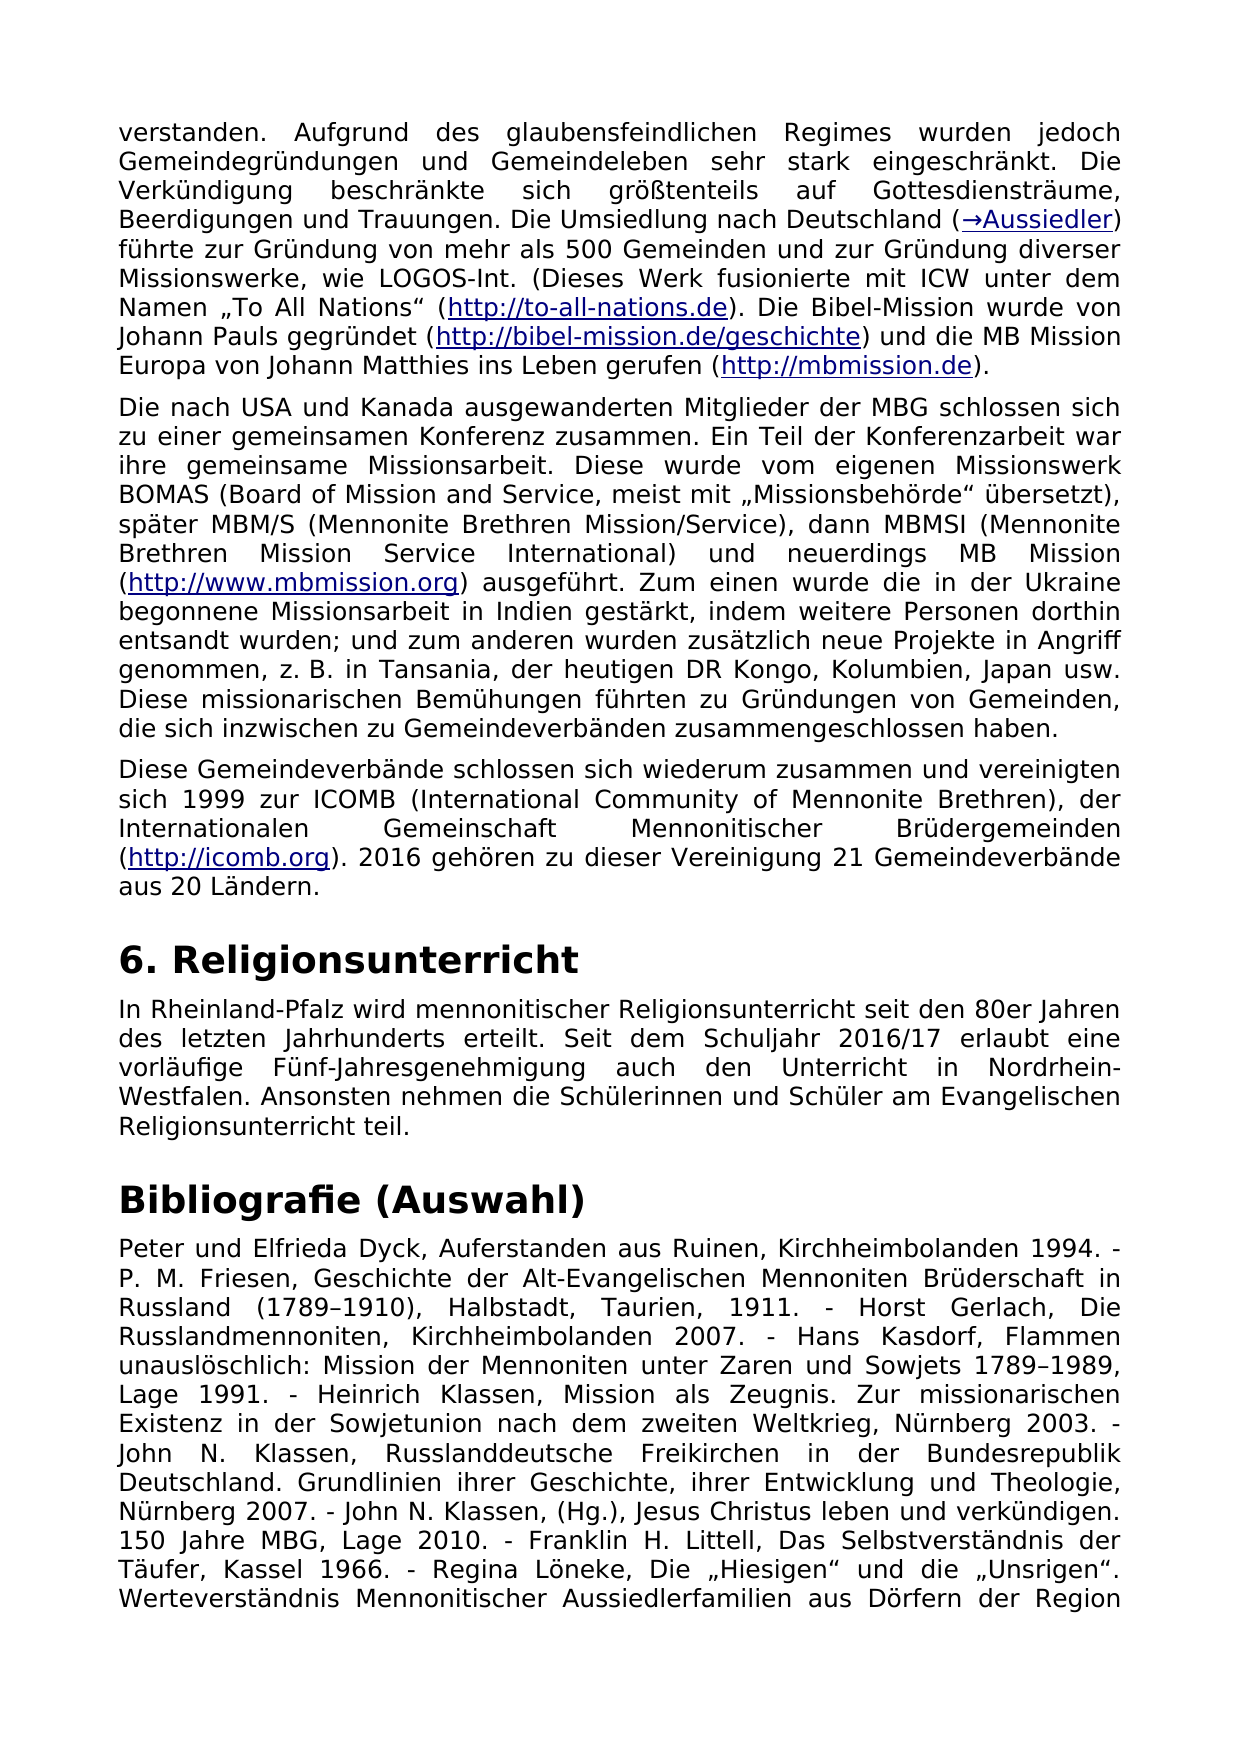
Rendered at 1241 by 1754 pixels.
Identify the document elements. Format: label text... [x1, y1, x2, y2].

subtitle 6. Religionsunterricht [118, 939, 1122, 983]
subtitle Bibliografie (Auswahl) [118, 1178, 1122, 1222]
text verstanden. Aufgrund des glaubensfeindlichen Regimes wurden jedoch Gemeindegründungen und Gemeindeleben sehr stark eingeschränkt. Die Verkündigung beschränkte sich größtenteils auf Gottesdiensträume, Beerdigungen und Trauungen. Die Umsiedlung nach Deutschland (→Aussiedler) führte zur Gründung von mehr als 500 Gemeinden und zur Gründung diverser Missionswerke, wie LOGOS-Int. (Dieses Werk fusionierte mit ICW unter dem Namen „To All Nations“ (http://to-all-nations.de). Die Bibel-Mission wurde von Johann Pauls gegründet (http://bibel-mission.de/geschichte) und die MB Mission Europa von Johann Matthies ins Leben gerufen (http://mbmission.de). [118, 118, 1122, 381]
text Diese Gemeindeverbände schlossen sich wiederum zusammen und vereinigten sich 1999 zur ICOMB (International Community of Mennonite Brethren), der Internationalen Gemeinschaft Mennonitischer Brüdergemeinden (http://icomb.org). 2016 gehören zu dieser Vereinigung 21 Gemeindeverbände aus 20 Ländern. [118, 756, 1122, 901]
text In Rheinland-Pfalz wird mennonitischer Religionsunterricht seit den 80er Jahren des letzten Jahrhunderts erteilt. Seit dem Schuljahr 2016/17 erlaubt eine vorläufige Fünf-Jahresgenehmigung auch den Unterricht in Nordrhein-Westfalen. Ansonsten nehmen die Schülerinnen und Schüler am Evangelischen Religionsunterricht teil. [118, 995, 1122, 1141]
text Die nach USA und Kanada ausgewanderten Mitglieder der MBG schlossen sich zu einer gemeinsamen Konferenz zusammen. Ein Teil der Konferenzarbeit war ihre gemeinsame Missionsarbeit. Diese wurde vom eigenen Missionswerk BOMAS (Board of Mission and Service, meist mit „Missionsbehörde“ übersetzt), später MBM/S (Mennonite Brethren Mission/Service), dann MBMSI (Mennonite Brethren Mission Service International) und neuerdings MB Mission (http://www.mbmission.org) ausgeführt. Zum einen wurde die in der Ukraine begonnene Missionsarbeit in Indien gestärkt, indem weitere Personen dorthin entsandt wurden; und zum anderen wurden zusätzlich neue Projekte in Angriff genommen, z. B. in Tansania, der heutigen DR Kongo, Kolumbien, Japan usw. Diese missionarischen Bemühungen führten zu Gründungen von Gemeinden, die sich inzwischen zu Gemeindeverbänden zusammengeschlossen haben. [118, 393, 1122, 743]
text Peter und Elfrieda Dyck, Auferstanden aus Ruinen, Kirchheimbolanden 1994. - P. M. Friesen, Geschichte der Alt-Evangelischen Mennoniten Brüderschaft in Russland (1789–1910), Halbstadt, Taurien, 1911. - Horst Gerlach, Die Russlandmennoniten, Kirchheimbolanden 2007. - Hans Kasdorf, Flammen unauslöschlich: Mission der Mennoniten unter Zaren und Sowjets 1789–1989, Lage 1991. - Heinrich Klassen, Mission als Zeugnis. Zur missionarischen Existenz in der Sowjetunion nach dem zweiten Weltkrieg, Nürnberg 2003. - John N. Klassen, Russlanddeutsche Freikirchen in der Bundesrepublik Deutschland. Grundlinien ihrer Geschichte, ihrer Entwicklung und Theologie, Nürnberg 2007. - John N. Klassen, (Hg.), Jesus Christus leben und verkündigen. 150 Jahre MBG, Lage 2010. - Franklin H. Littell, Das Selbstverständnis der Täufer, Kassel 1966. - Regina Löneke, Die „Hiesigen“ und die „Unsrigen“. Werteverständnis Mennonitischer Aussiedlerfamilien aus Dörfern der Region [118, 1234, 1122, 1614]
